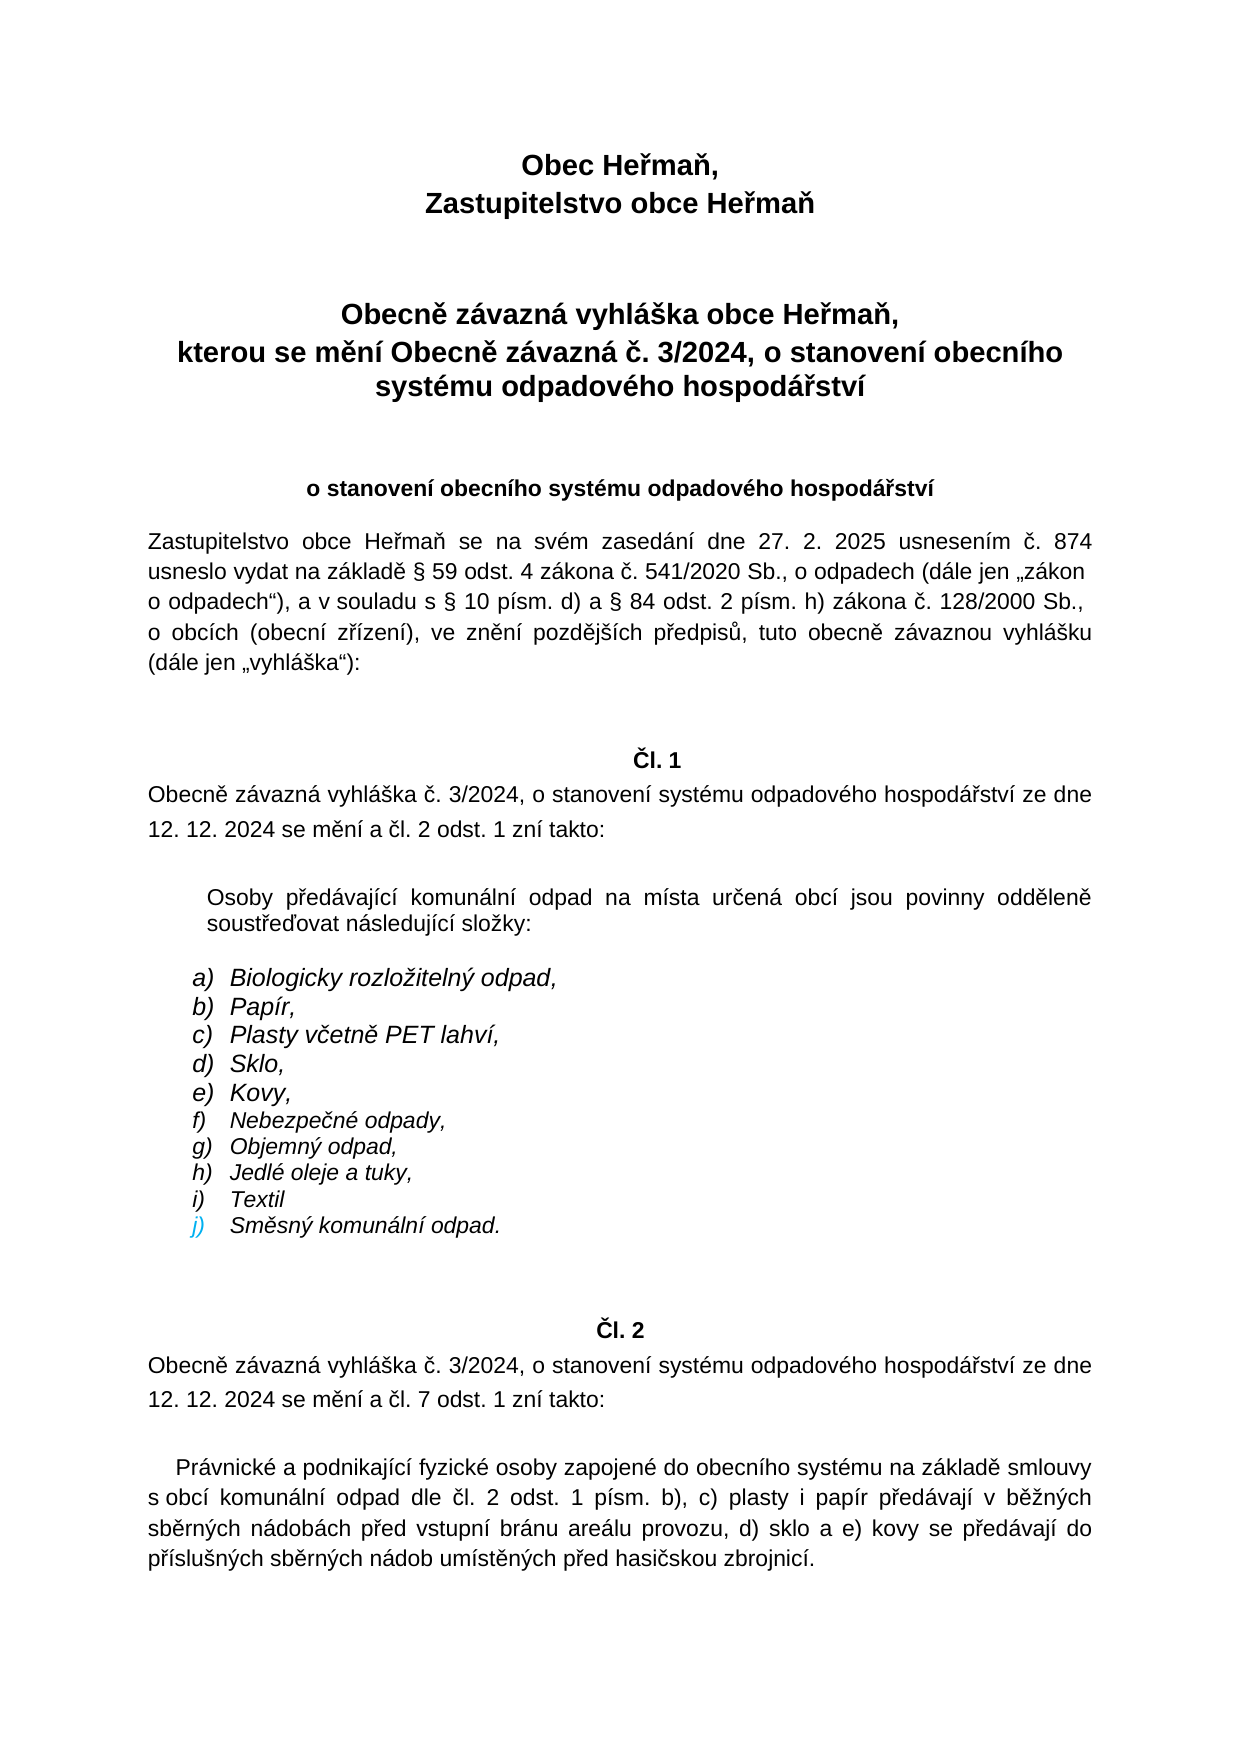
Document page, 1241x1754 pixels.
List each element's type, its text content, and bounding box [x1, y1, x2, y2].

text Obecně závazná vyhláška č. 3/2024, o stanovení systému odpadového hospodářství ze dne 12. 12. 2024 se mění a čl. 7 odst. 1 zní takto: [148, 1352, 1093, 1412]
text Zastupitelstvo obce Heřmaň se na svém zasedání dne 27. 2. 2025 usnesením č. 874 usneslo vydat na základě § 59 odst. 4 zákona č. 541/2020 Sb., o odpadech (dále jen „zákon o odpadech“), a v souladu s § 10 písm. d) a § 84 odst. 2 písm. h) zákona č. 128/2000 Sb., o obcích (obecní zřízení), ve znění pozdějších předpisů, tuto obecně závaznou vyhlášku (dále jen „vyhláška“): [148, 528, 1093, 675]
list Plasty včetně PET lahví, [192, 1020, 1093, 1049]
text Čl. 2 [148, 1317, 1093, 1344]
text Obecně závazná vyhláška obce Heřmaň, [148, 297, 1093, 330]
text o stanovení obecního systému odpadového hospodářství [148, 475, 1093, 501]
list Objemný odpad, [192, 1133, 1093, 1159]
list Sklo, [192, 1049, 1093, 1078]
text Čl. 1 [148, 747, 1093, 773]
text Obec Heřmaň, [148, 148, 1093, 181]
list Biologicky rozložitelný odpad, [192, 963, 1093, 992]
text Obecně závazná vyhláška č. 3/2024, o stanovení systému odpadového hospodářství ze dne 12. 12. 2024 se mění a čl. 2 odst. 1 zní takto: [148, 781, 1093, 842]
list Právnické a podnikající fyzické osoby zapojené do obecního systému na základě smlouvy s obcí komunální odpad dle čl. 2 odst. 1 písm. b), c) plasty i papír předávají v běžných sběrných nádobách před vstupní bránu areálu provozu, d) sklo a e) kovy se předávají do příslušných sběrných nádob umístěných před hasičskou zbrojnicí. [148, 1454, 1093, 1571]
list Jedlé oleje a tuky, [192, 1159, 1093, 1186]
list Nebezpečné odpady, [192, 1107, 1093, 1133]
list Osoby předávající komunální odpad na místa určená obcí jsou povinny odděleně soustřeďovat následující složky: [148, 884, 1093, 937]
list Směsný komunální odpad. [192, 1212, 1093, 1238]
text Zastupitelstvo obce Heřmaň [148, 186, 1093, 220]
list Textil [192, 1186, 1093, 1212]
list Kovy, [192, 1078, 1093, 1107]
list Papír, [192, 992, 1093, 1020]
text kterou se mění Obecně závazná č. 3/2024, o stanovení obecního systému odpadového hospodářství [148, 335, 1093, 402]
